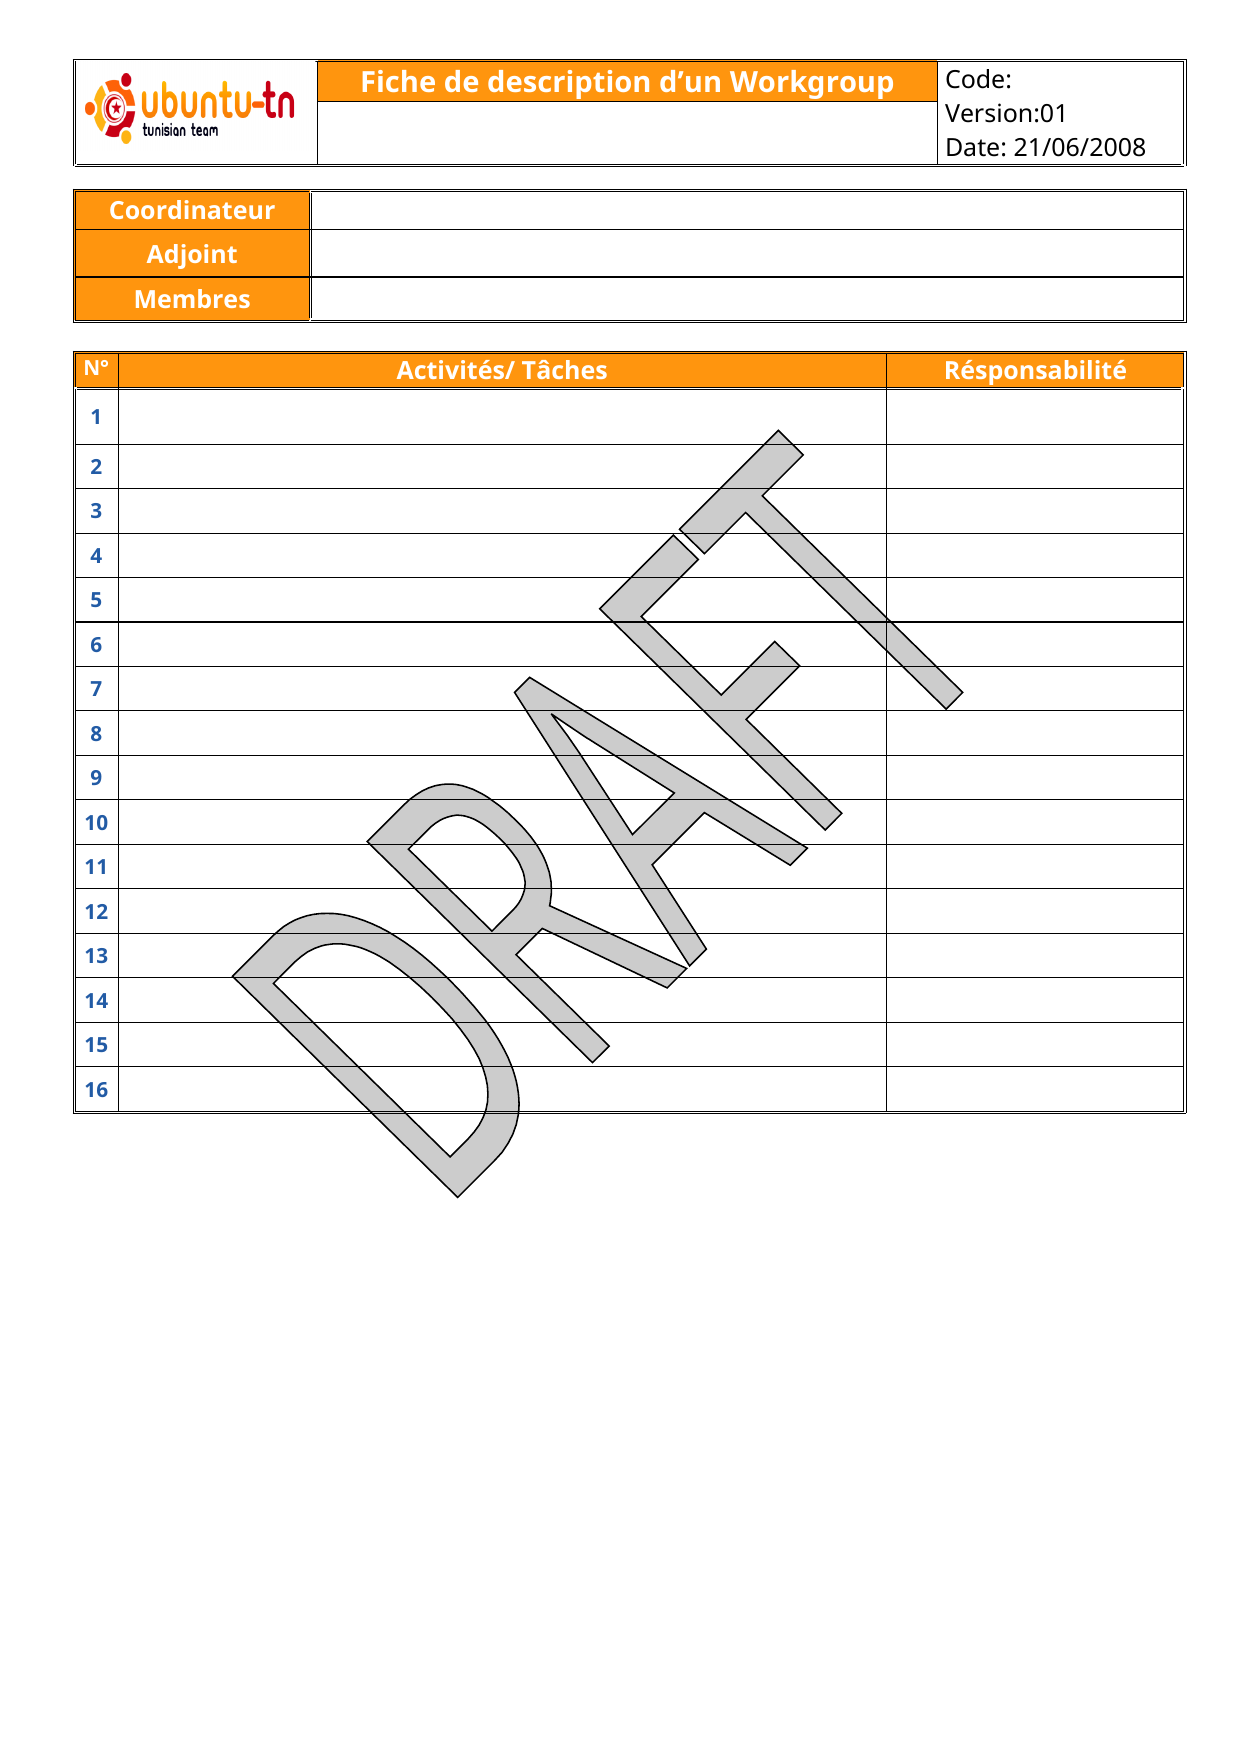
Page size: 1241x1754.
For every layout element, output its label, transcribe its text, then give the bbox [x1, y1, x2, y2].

table_header Activités/ Tâches [119, 354, 886, 387]
table_cell [119, 489, 717, 533]
table_cell [650, 623, 886, 666]
table_cell [670, 889, 886, 933]
table_cell [452, 889, 523, 929]
table_cell [551, 889, 667, 933]
table_cell [887, 387, 1184, 444]
table_cell [654, 845, 886, 888]
table_cell [588, 711, 746, 755]
table_cell [887, 1067, 1183, 1111]
table_cell [804, 534, 886, 577]
table_cell 7 [76, 667, 118, 710]
table_cell [119, 534, 672, 577]
table_cell 13 [76, 934, 118, 977]
table_cell [733, 800, 886, 844]
table_cell [119, 390, 886, 444]
table_cell [119, 845, 412, 888]
table_cell [887, 489, 1183, 533]
table_cell 2 [76, 445, 118, 488]
table_cell [119, 578, 628, 621]
table_cell [849, 578, 886, 615]
table_cell 5 [76, 578, 118, 621]
table_cell [119, 623, 655, 666]
table_cell [119, 1023, 321, 1066]
table_cell [887, 934, 1183, 977]
table_cell 6 [76, 623, 118, 666]
table_cell 14 [76, 978, 118, 1022]
table_cell [939, 667, 1183, 710]
table_cell Adjoint [76, 230, 309, 276]
table_cell [887, 800, 1183, 844]
table_cell [539, 845, 638, 888]
table_cell [887, 667, 944, 710]
table_cell [765, 489, 886, 533]
table_cell [495, 800, 610, 844]
table_cell 15 [76, 1023, 118, 1066]
table_cell [316, 1023, 480, 1066]
table_cell 12 [76, 889, 118, 933]
table_cell [887, 445, 1183, 488]
table_cell [395, 934, 503, 977]
table_cell [887, 756, 1183, 799]
table_cell [758, 667, 886, 710]
table_cell [695, 667, 747, 693]
table_cell [773, 445, 886, 488]
table_cell 1 [74, 387, 118, 444]
table_cell [643, 578, 854, 621]
table_cell Membres [76, 278, 310, 320]
table_cell [119, 1067, 367, 1111]
table_cell [450, 978, 548, 1022]
table_cell [276, 978, 452, 1022]
table_cell [887, 711, 1183, 755]
table_cell [119, 978, 276, 1022]
table_header Coordinateur [76, 190, 310, 229]
table_cell [887, 654, 900, 666]
table_cell [786, 756, 886, 799]
table_header Résponsabilité [887, 354, 1183, 387]
table_cell [887, 845, 1183, 888]
table_cell 8 [76, 711, 118, 755]
table_cell [518, 934, 640, 977]
table_cell [887, 1023, 1183, 1066]
table_cell [616, 934, 886, 977]
table_cell [748, 711, 886, 755]
table_cell 16 [76, 1067, 118, 1111]
table_cell [361, 1067, 487, 1111]
table_cell [490, 1023, 886, 1066]
picture [76, 61, 316, 151]
table_cell [119, 711, 553, 755]
table_cell [583, 756, 672, 799]
table_cell [675, 534, 809, 577]
table_cell [119, 756, 581, 799]
table_cell [411, 845, 524, 888]
table_cell [728, 515, 764, 533]
table_cell [612, 800, 665, 832]
table_cell [119, 889, 458, 933]
table_header [310, 190, 1183, 229]
table_cell [312, 230, 1183, 276]
table_cell [282, 945, 406, 977]
table_cell [887, 534, 1183, 577]
table_cell [895, 623, 1183, 666]
table_cell [887, 978, 1183, 1022]
table_cell 10 [76, 800, 118, 844]
table_cell [661, 756, 791, 799]
table_cell 11 [76, 845, 118, 888]
table_header N° [76, 354, 118, 387]
table_cell [887, 578, 1183, 621]
table_cell [119, 667, 700, 710]
table_cell 9 [76, 756, 118, 799]
table_cell [310, 278, 1183, 320]
table_cell [676, 815, 752, 844]
table_cell [514, 1067, 886, 1111]
table_cell 4 [76, 534, 118, 577]
table_cell [119, 934, 272, 977]
table_cell [119, 445, 761, 488]
table_cell [542, 978, 886, 1022]
table_cell [119, 800, 406, 844]
table_cell 3 [76, 489, 118, 533]
table_cell [559, 721, 610, 755]
table_cell [416, 816, 503, 844]
table_cell [887, 889, 1183, 933]
